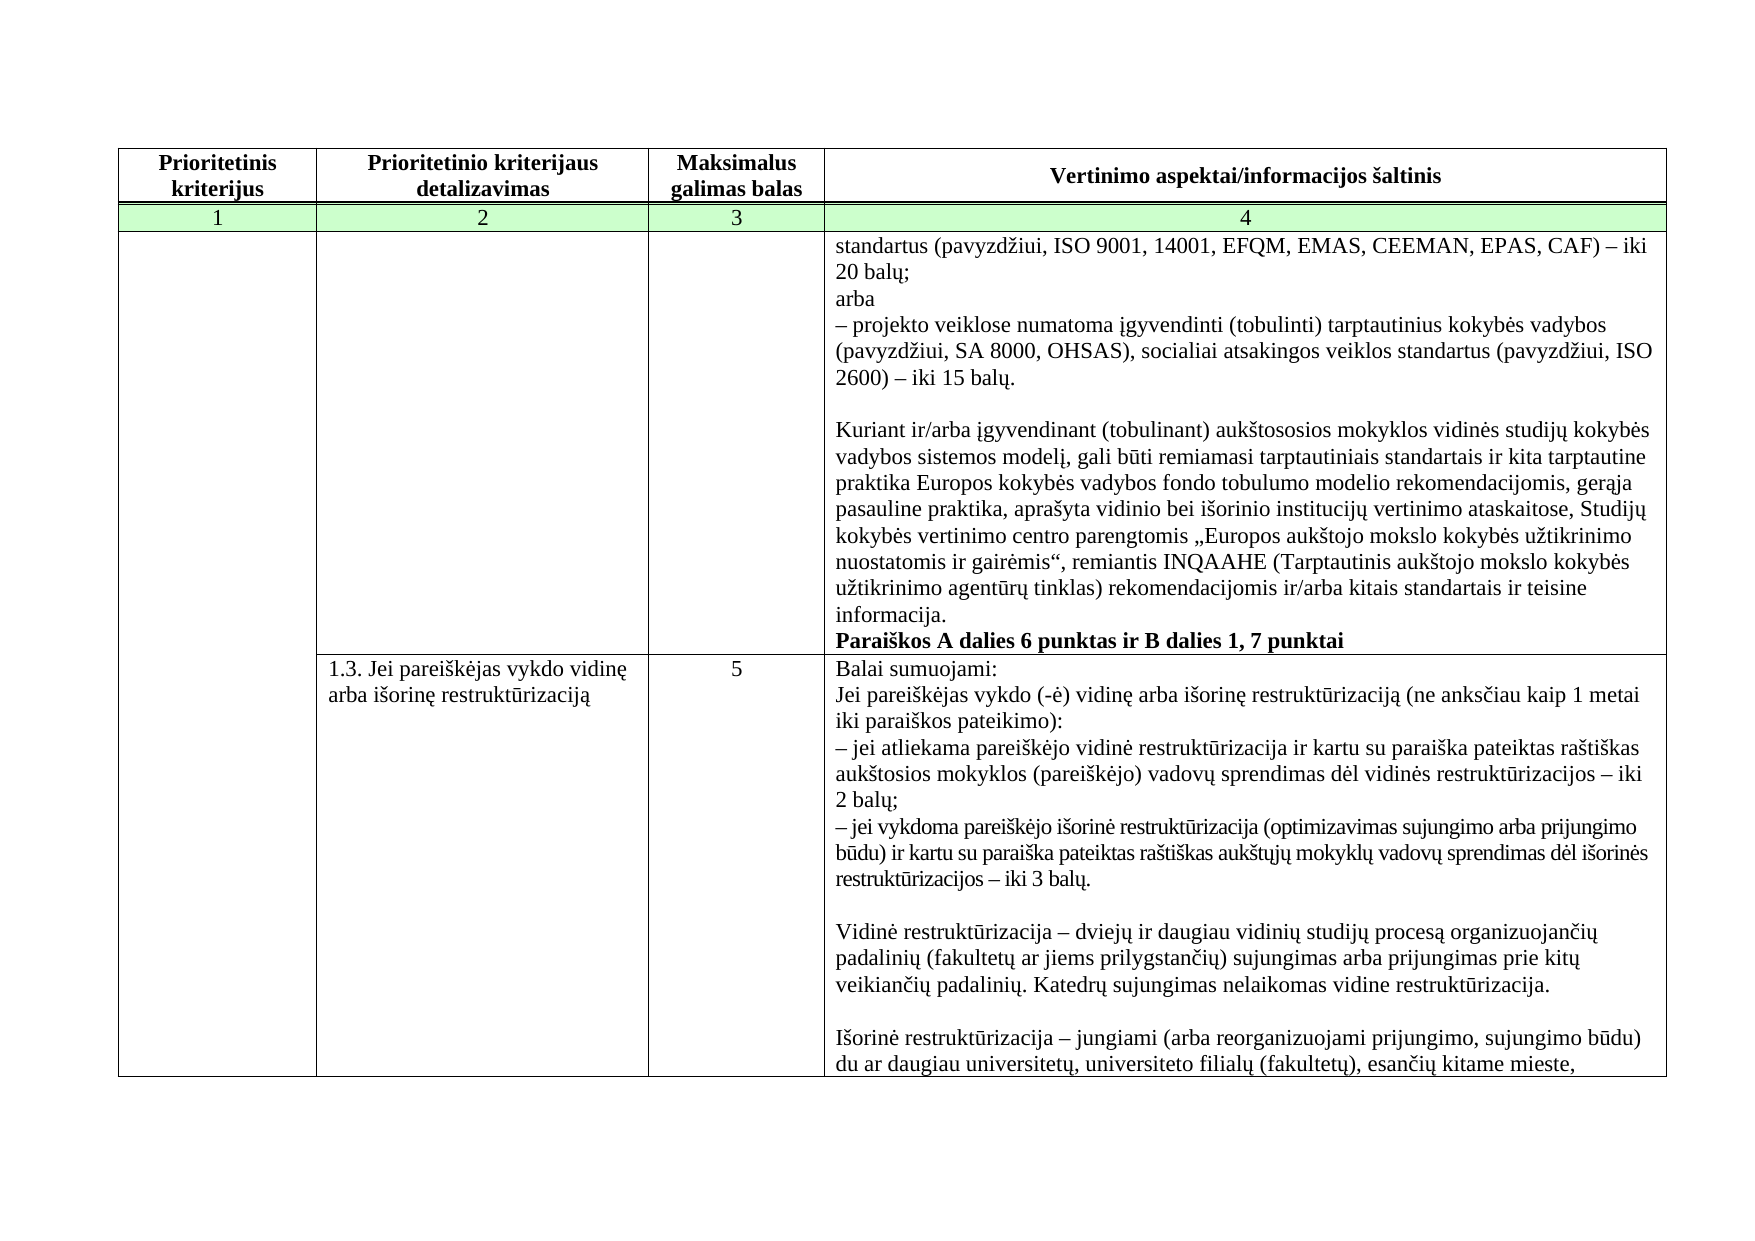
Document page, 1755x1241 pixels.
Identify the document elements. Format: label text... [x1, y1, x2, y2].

table_cell 1.3. Jei pareiškėjas vykdo vidinę arba išorinę restruktūrizaciją [317, 655, 648, 1076]
table_cell 1 [119, 205, 316, 231]
table_cell 2 [317, 205, 648, 231]
table_cell 3 [649, 205, 824, 231]
table_cell Balai sumuojami: Jei pareiškėjas vykdo (-ė) vidinę arba išorinę restruktūrizaciją (ne anksčiau kaip 1 metai iki paraiškos pateikimo): – jei atliekama pareiškėjo vidinė restruktūrizacija ir kartu su paraiška pateiktas raštiškas aukštosios mokyklos (pareiškėjo) vadovų sprendimas dėl vidinės restruktūrizacijos – iki 2 balų; – jei vykdoma pareiškėjo išorinė restruktūrizacija (optimizavimas sujungimo arba prijungimo būdu) ir kartu su paraiška pateiktas raštiškas aukštųjų mokyklų vadovų sprendimas dėl išorinės restruktūrizacijos – iki 3 balų. Vidinė restruktūrizacija – dviejų ir daugiau vidinių studijų procesą organizuojančių padalinių (fakultetų ar jiems prilygstančių) sujungimas arba prijungimas prie kitų veikiančių padalinių. Katedrų sujungimas nelaikomas vidine restruktūrizacija. Išorinė restruktūrizacija – jungiami (arba reorganizuojami prijungimo, sujungimo būdu) du ar daugiau universitetų, universiteto filialų (fakultetų), esančių kitame mieste, [825, 655, 1666, 1076]
table_cell 4 [825, 205, 1666, 231]
table_cell [317, 232, 648, 653]
table_cell standartus (pavyzdžiui, ISO 9001, 14001, EFQM, EMAS, CEEMAN, EPAS, CAF) – iki 20 balų; arba – projekto veiklose numatoma įgyvendinti (tobulinti) tarptautinius kokybės vadybos (pavyzdžiui, SA 8000, OHSAS), socialiai atsakingos veiklos standartus (pavyzdžiui, ISO 2600) – iki 15 balų. Kuriant ir/arba įgyvendinant (tobulinant) aukštososios mokyklos vidinės studijų kokybės vadybos sistemos modelį, gali būti remiamasi tarptautiniais standartais ir kita tarptautine praktika Europos kokybės vadybos fondo tobulumo modelio rekomendacijomis, gerąja pasauline praktika, aprašyta vidinio bei išorinio institucijų vertinimo ataskaitose, Studijų kokybės vertinimo centro parengtomis „Europos aukštojo mokslo kokybės užtikrinimo nuostatomis ir gairėmis“, remiantis INQAAHE (Tarptautinis aukštojo mokslo kokybės užtikrinimo agentūrų tinklas) rekomendacijomis ir/arba kitais standartais ir teisine informacija. Paraiškos A dalies 6 punktas ir B dalies 1, 7 punktai [825, 232, 1666, 653]
table_header Prioritetinis kriterijus [119, 149, 316, 201]
table_cell [649, 232, 824, 653]
table_header Maksimalus galimas balas [649, 149, 824, 201]
table_header Prioritetinio kriterijaus detalizavimas [317, 149, 648, 201]
table_cell 5 [649, 655, 824, 1076]
table_header Vertinimo aspektai/informacijos šaltinis [825, 149, 1666, 201]
table_cell [119, 232, 316, 1076]
